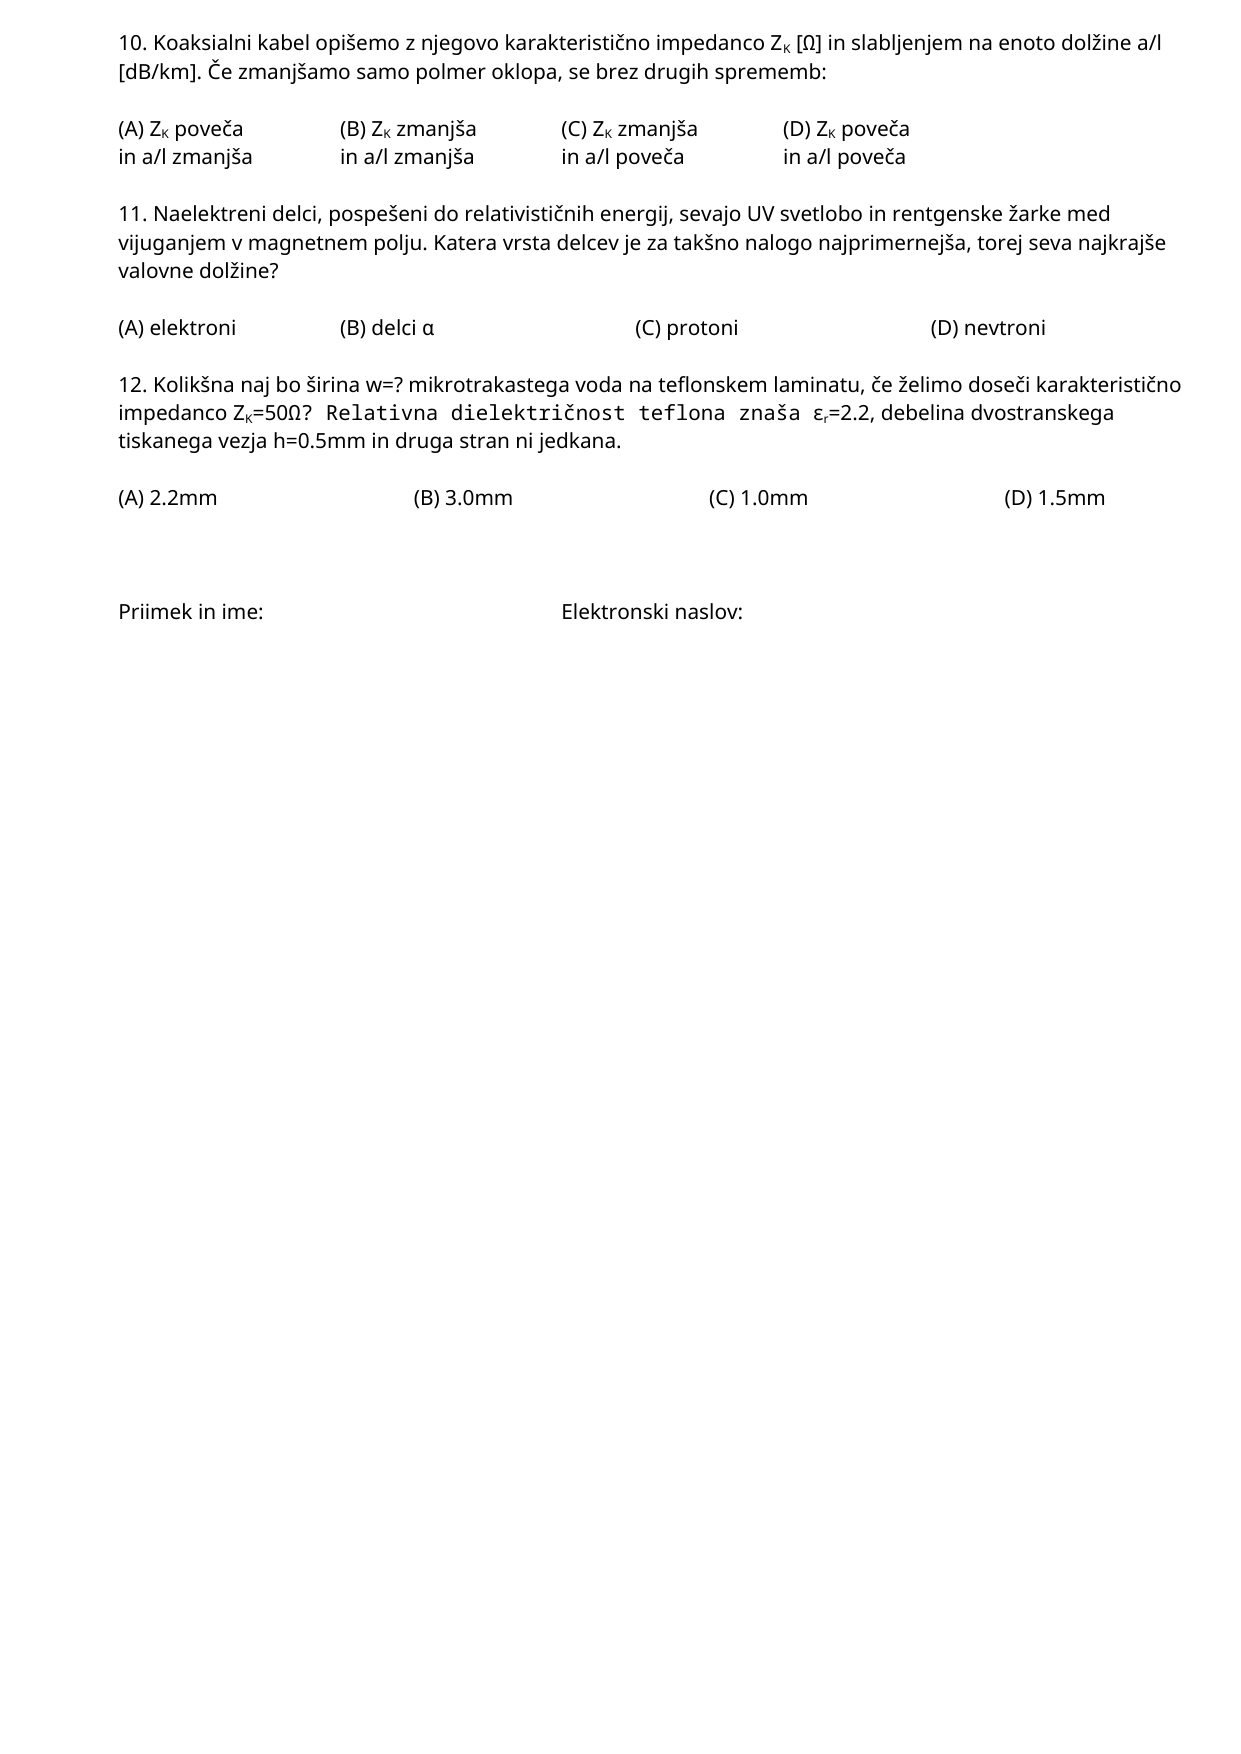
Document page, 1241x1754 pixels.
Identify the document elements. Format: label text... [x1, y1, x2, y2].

text (A) ZK poveča (B) ZK zmanjša (C) ZK zmanjša (D) ZK poveča [118, 114, 1212, 142]
text 10. Koaksialni kabel opišemo z njegovo karakteristično impedanco ZK [Ω] in slabljenjem na enoto dolžine a/l [dB/km]. Če zmanjšamo samo polmer oklopa, se brez drugih sprememb: [118, 28, 1212, 85]
text Priimek in ime: Elektronski naslov: [118, 597, 1212, 626]
text in a/l zmanjša in a/l zmanjša in a/l poveča in a/l poveča [118, 142, 1212, 171]
text 12. Kolikšna naj bo širina w=? mikrotrakastega voda na teflonskem laminatu, če želimo doseči karakteristično impedanco ZK=50Ω? Relativna dielektričnost teflona znaša εr=2.2, debelina dvostranskega tiskanega vezja h=0.5mm in druga stran ni jedkana. [118, 370, 1212, 455]
text (A) elektroni (B) delci α (C) protoni (D) nevtroni [118, 313, 1212, 341]
text 11. Naelektreni delci, pospešeni do relativističnih energij, sevajo UV svetlobo in rentgenske žarke med vijuganjem v magnetnem polju. Katera vrsta delcev je za takšno nalogo najprimernejša, torej seva najkrajše valovne dolžine? [118, 199, 1212, 284]
text (A) 2.2mm (B) 3.0mm (C) 1.0mm (D) 1.5mm [118, 483, 1212, 512]
